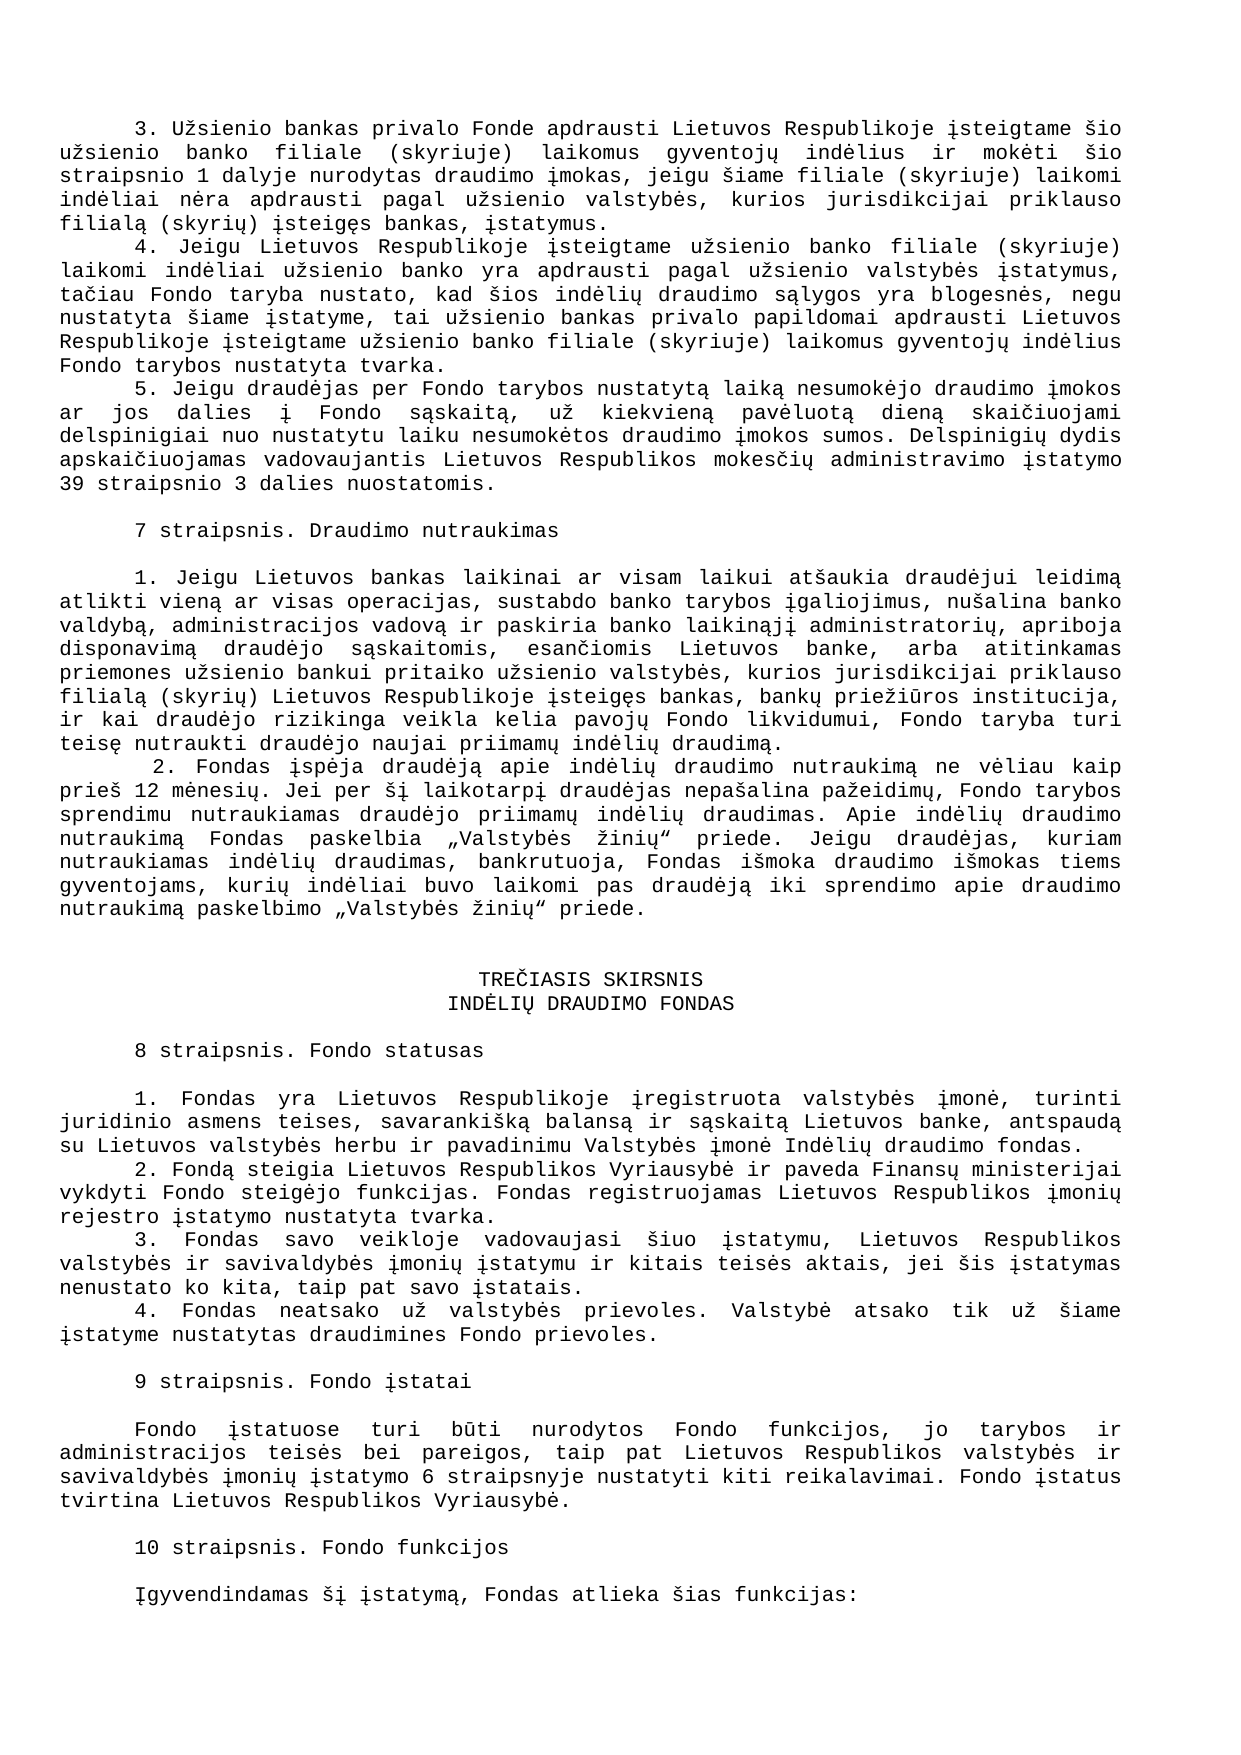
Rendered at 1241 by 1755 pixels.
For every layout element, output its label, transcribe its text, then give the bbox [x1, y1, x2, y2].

text 1. Jeigu Lietuvos bankas laikinai ar visam laikui atšaukia draudėjui leidimą atlikti vieną ar visas operacijas, sustabdo banko tarybos įgaliojimus, nušalina banko valdybą, administracijos vadovą ir paskiria banko laikinąjį administratorių, apriboja disponavimą draudėjo sąskaitomis, esančiomis Lietuvos banke, arba atitinkamas priemones užsienio bankui pritaiko užsienio valstybės, kurios jurisdikcijai priklauso filialą (skyrių) Lietuvos Respublikoje įsteigęs bankas, bankų priežiūros institucija, ir kai draudėjo rizikinga veikla kelia pavojų Fondo likvidumui, Fondo taryba turi teisę nutraukti draudėjo naujai priimamų indėlių draudimą. [59, 567, 1122, 757]
text 5. Jeigu draudėjas per Fondo tarybos nustatytą laiką nesumokėjo draudimo įmokos ar jos dalies į Fondo sąskaitą, už kiekvieną pavėluotą dieną skaičiuojami delspinigiai nuo nustatytu laiku nesumokėtos draudimo įmokos sumos. Delspinigių dydis apskaičiuojamas vadovaujantis Lietuvos Respublikos mokesčių administravimo įstatymo 39 straipsnio 3 dalies nuostatomis. [59, 378, 1122, 496]
text 2. Fondą steigia Lietuvos Respublikos Vyriausybė ir paveda Finansų ministerijai vykdyti Fondo steigėjo funkcijas. Fondas registruojamas Lietuvos Respublikos įmonių rejestro įstatymo nustatyta tvarka. [59, 1158, 1122, 1229]
text 7 straipsnis. Draudimo nutraukimas [59, 520, 1122, 544]
text 3. Fondas savo veikloje vadovaujasi šiuo įstatymu, Lietuvos Respublikos valstybės ir savivaldybės įmonių įstatymu ir kitais teisės aktais, jei šis įstatymas nenustato ko kita, taip pat savo įstatais. [59, 1229, 1122, 1300]
subtitle INDĖLIŲ DRAUDIMO FONDAS [59, 993, 1122, 1017]
text 2. Fondas įspėja draudėją apie indėlių draudimo nutraukimą ne vėliau kaip prieš 12 mėnesių. Jei per šį laikotarpį draudėjas nepašalina pažeidimų, Fondo tarybos sprendimu nutraukiamas draudėjo priimamų indėlių draudimas. Apie indėlių draudimo nutraukimą Fondas paskelbia „Valstybės žinių“ priede. Jeigu draudėjas, kuriam nutraukiamas indėlių draudimas, bankrutuoja, Fondas išmoka draudimo išmokas tiems gyventojams, kurių indėliai buvo laikomi pas draudėją iki sprendimo apie draudimo nutraukimą paskelbimo „Valstybės žinių“ priede. [59, 757, 1122, 922]
text 9 straipsnis. Fondo įstatai [59, 1371, 1122, 1395]
text 3. Užsienio bankas privalo Fonde apdrausti Lietuvos Respublikoje įsteigtame šio užsienio banko filiale (skyriuje) laikomus gyventojų indėlius ir mokėti šio straipsnio 1 dalyje nurodytas draudimo įmokas, jeigu šiame filiale (skyriuje) laikomi indėliai nėra apdrausti pagal užsienio valstybės, kurios jurisdikcijai priklauso filialą (skyrių) įsteigęs bankas, įstatymus. [59, 118, 1122, 236]
text Fondo įstatuose turi būti nurodytos Fondo funkcijos, jo tarybos ir administracijos teisės bei pareigos, taip pat Lietuvos Respublikos valstybės ir savivaldybės įmonių įstatymo 6 straipsnyje nustatyti kiti reikalavimai. Fondo įstatus tvirtina Lietuvos Respublikos Vyriausybė. [59, 1419, 1122, 1513]
subtitle TREČIASIS SKIRSNIS [59, 969, 1122, 993]
text Įgyvendindamas šį įstatymą, Fondas atlieka šias funkcijas: [59, 1584, 1122, 1608]
text 4. Jeigu Lietuvos Respublikoje įsteigtame užsienio banko filiale (skyriuje) laikomi indėliai užsienio banko yra apdrausti pagal užsienio valstybės įstatymus, tačiau Fondo taryba nustato, kad šios indėlių draudimo sąlygos yra blogesnės, negu nustatyta šiame įstatyme, tai užsienio bankas privalo papildomai apdrausti Lietuvos Respublikoje įsteigtame užsienio banko filiale (skyriuje) laikomus gyventojų indėlius Fondo tarybos nustatyta tvarka. [59, 236, 1122, 378]
text 10 straipsnis. Fondo funkcijos [59, 1537, 1122, 1561]
text 1. Fondas yra Lietuvos Respublikoje įregistruota valstybės įmonė, turinti juridinio asmens teises, savarankišką balansą ir sąskaitą Lietuvos banke, antspaudą su Lietuvos valstybės herbu ir pavadinimu Valstybės įmonė Indėlių draudimo fondas. [59, 1088, 1122, 1158]
text 4. Fondas neatsako už valstybės prievoles. Valstybė atsako tik už šiame įstatyme nustatytas draudimines Fondo prievoles. [59, 1300, 1122, 1348]
text 8 straipsnis. Fondo statusas [59, 1040, 1122, 1064]
